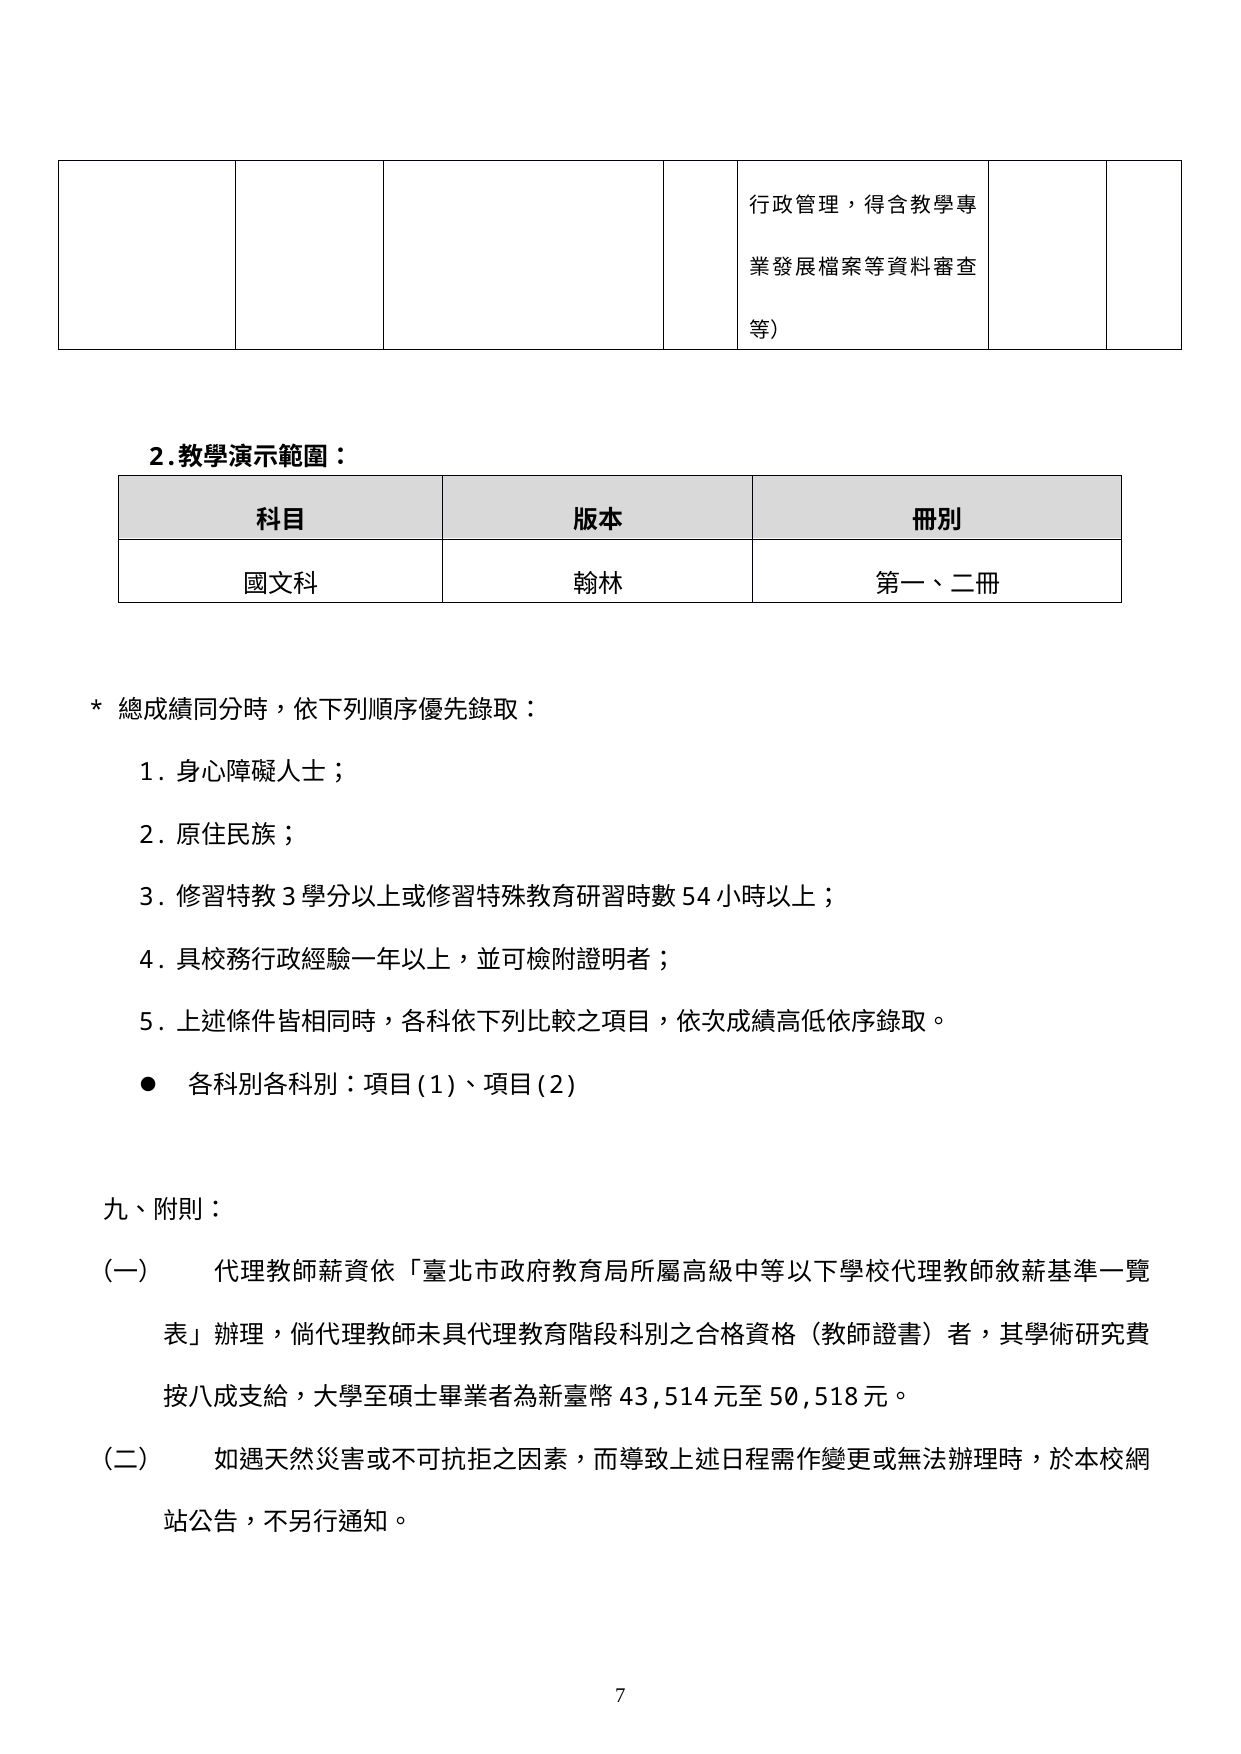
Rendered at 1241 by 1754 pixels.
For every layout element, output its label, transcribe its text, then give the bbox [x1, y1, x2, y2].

table_cell 行政管理，得含教學專業發展檔案等資料審查等） [738, 161, 988, 349]
table_cell 第一、二冊 [753, 540, 1121, 602]
table_cell [1107, 161, 1181, 349]
table_cell [989, 161, 1106, 349]
table_header 科目 [119, 476, 442, 538]
list 各科別各科別：項目(1)、項目(2) [139, 1041, 1152, 1103]
table_cell [384, 161, 663, 349]
table_cell 翰林 [443, 540, 752, 602]
text 九、附則： [89, 1166, 1152, 1228]
table_cell [664, 161, 737, 349]
list 如遇天然災害或不可抗拒之因素，而導致上述日程需作變更或無法辦理時，於本校網站公告，不另行通知。 [89, 1416, 1152, 1541]
list 上述條件皆相同時，各科依下列比較之項目，依次成績高低依序錄取。 [139, 978, 1152, 1041]
table_cell [59, 161, 235, 349]
table_cell [236, 161, 383, 349]
list 修習特教3學分以上或修習特殊教育研習時數54小時以上； [139, 853, 1152, 916]
list 身心障礙人士； [139, 728, 1152, 791]
list 原住民族； [139, 791, 1152, 853]
table_header 版本 [443, 476, 752, 538]
list 具校務行政經驗一年以上，並可檢附證明者； [139, 916, 1152, 978]
text * 總成績同分時，依下列順序優先錄取： [89, 666, 1152, 728]
table_cell 國文科 [119, 540, 442, 602]
table_header 冊別 [753, 476, 1121, 538]
list 代理教師薪資依「臺北市政府教育局所屬高級中等以下學校代理教師敘薪基準一覽表」辦理，倘代理教師未具代理教育階段科別之合格資格（教師證書）者，其學術研究費按八成支給，大學至碩士畢業者為新臺幣43,514元至50,518元。 [89, 1228, 1152, 1416]
text 2.教學演示範圍： [74, 412, 1152, 475]
